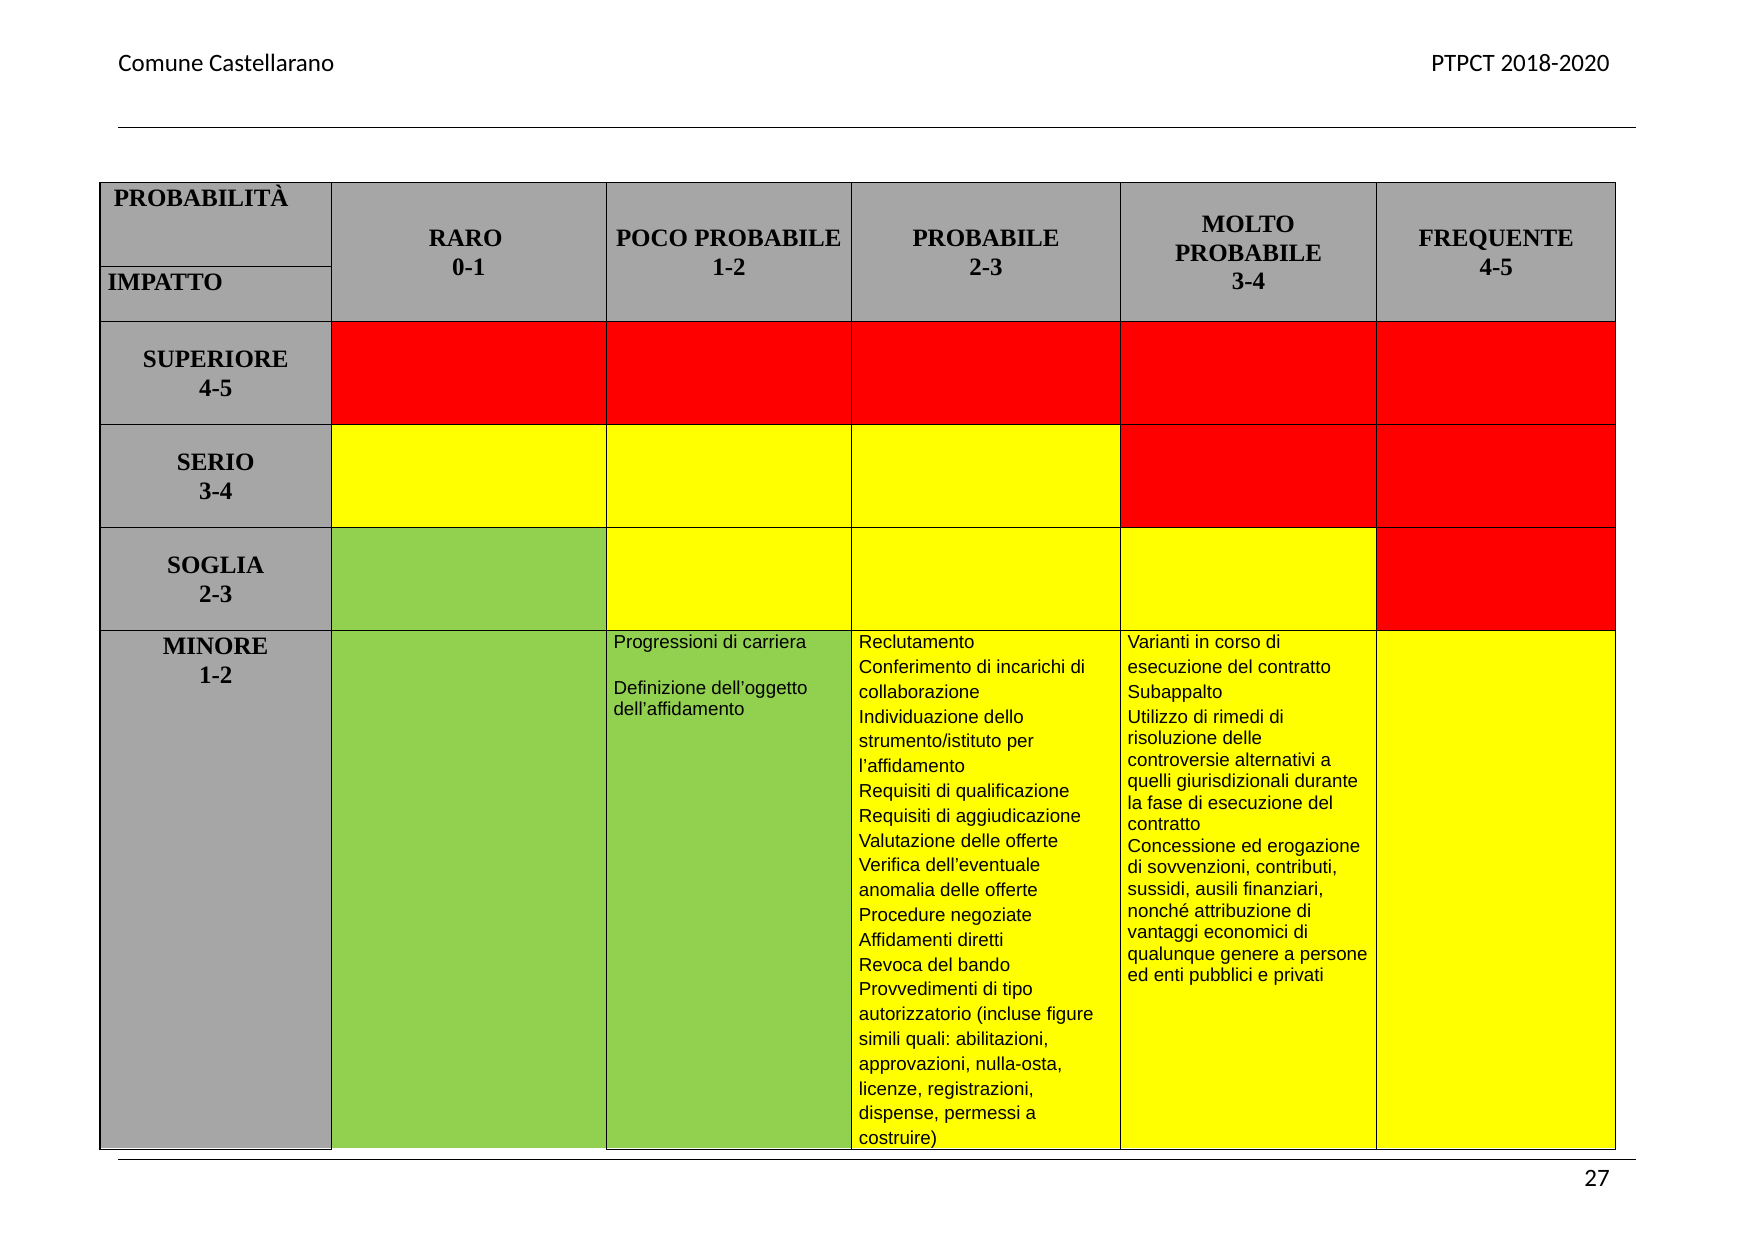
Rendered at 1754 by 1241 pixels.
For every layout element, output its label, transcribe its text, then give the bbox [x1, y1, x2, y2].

table_cell SUPERIORE 4-5 [101, 322, 331, 424]
table_cell [1377, 425, 1615, 527]
table_cell Varianti in corso di esecuzione del contratto Subappalto Utilizzo di rimedi di risoluzione delle controversie alternativi a quelli giurisdizionali durante la fase di esecuzione del contratto Concessione ed erogazione di sovvenzioni, contributi, sussidi, ausili finanziari, nonché attribuzione di vantaggi economici di qualunque genere a persone ed enti pubblici e privati [1121, 631, 1376, 1148]
table_cell [1377, 631, 1615, 1148]
table_header PROBABILE 2-3 [852, 183, 1120, 321]
table_cell [1121, 528, 1376, 630]
table_cell SERIO 3-4 [101, 425, 331, 527]
table_cell [332, 631, 606, 1148]
table_cell [852, 425, 1120, 527]
table_cell [332, 425, 606, 527]
table_cell [1121, 322, 1376, 424]
table_cell IMPATTO [101, 267, 331, 321]
table_cell SOGLIA 2-3 [101, 528, 331, 630]
table_cell [1377, 528, 1615, 630]
table_header PROBABILITÀ [101, 183, 331, 266]
table_cell [607, 322, 851, 424]
table_cell [332, 322, 606, 424]
table_cell Reclutamento Conferimento di incarichi di collaborazione Individuazione dello strumento/istituto per l’affidamento Requisiti di qualificazione Requisiti di aggiudicazione Valutazione delle offerte Verifica dell’eventuale anomalia delle offerte Procedure negoziate Affidamenti diretti Revoca del bando Provvedimenti di tipo autorizzatorio (incluse figure simili quali: abilitazioni, approvazioni, nulla-osta, licenze, registrazioni, dispense, permessi a costruire) [852, 631, 1120, 1148]
table_cell MINORE 1-2 [101, 631, 331, 1148]
table_cell [332, 528, 606, 630]
table_header MOLTO PROBABILE 3-4 [1121, 183, 1376, 321]
table_cell [1121, 425, 1376, 527]
table_cell Progressioni di carriera Definizione dell’oggetto dell’affidamento [607, 631, 851, 1148]
table_header POCO PROBABILE 1-2 [607, 183, 851, 321]
table_cell [852, 528, 1120, 630]
table_cell [1377, 322, 1615, 424]
table_cell [852, 322, 1120, 424]
table_cell [607, 528, 851, 630]
table_cell [607, 425, 851, 527]
table_header FREQUENTE 4-5 [1377, 183, 1615, 321]
table_header RARO 0-1 [332, 183, 606, 321]
